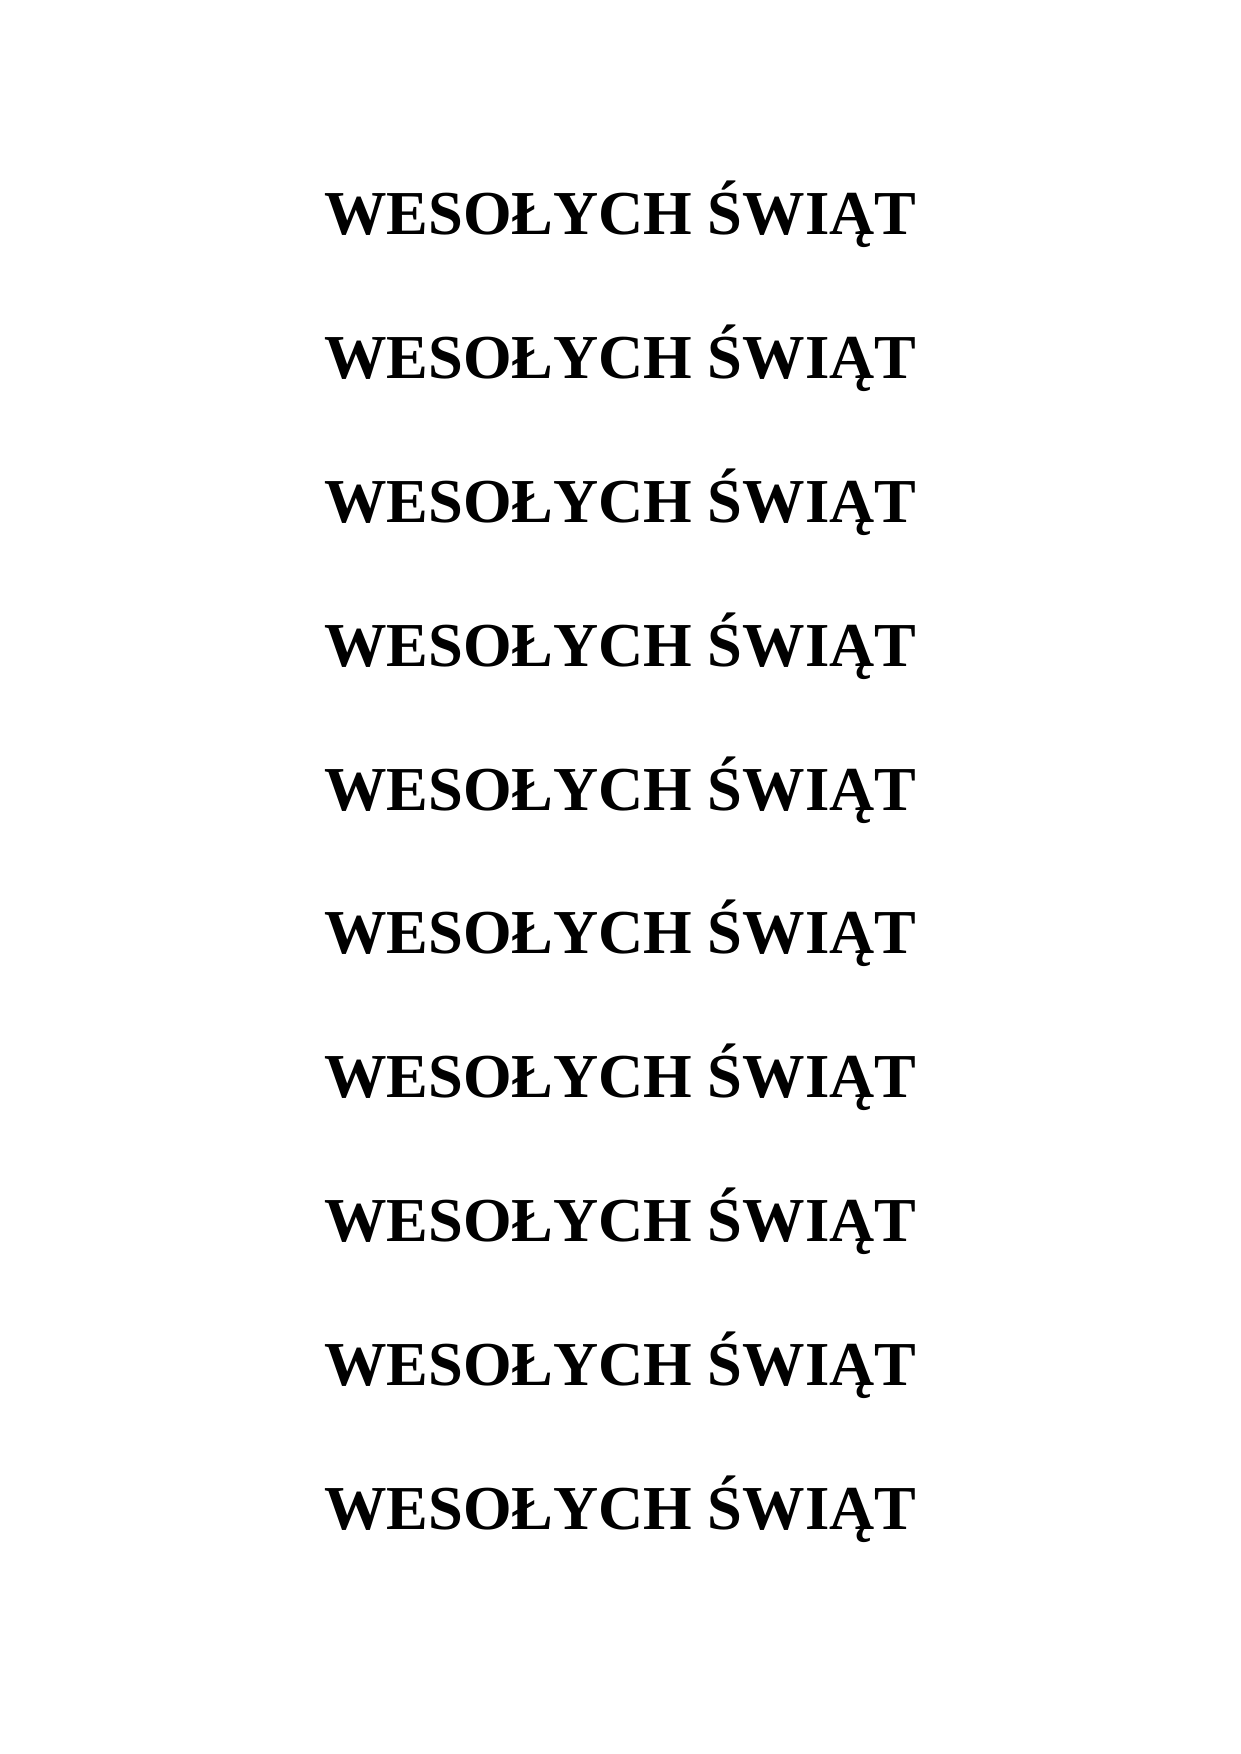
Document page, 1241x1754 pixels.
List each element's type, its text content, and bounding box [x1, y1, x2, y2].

text WESOŁYCH ŚWIĄT [118, 751, 1122, 823]
text WESOŁYCH ŚWIĄT [118, 1183, 1122, 1255]
text WESOŁYCH ŚWIĄT [118, 1327, 1122, 1399]
text WESOŁYCH ŚWIĄT [118, 895, 1122, 967]
text WESOŁYCH ŚWIĄT [118, 1039, 1122, 1111]
text WESOŁYCH ŚWIĄT [118, 176, 1122, 248]
text WESOŁYCH ŚWIĄT [118, 607, 1122, 679]
text WESOŁYCH ŚWIĄT [118, 319, 1122, 392]
text WESOŁYCH ŚWIĄT [118, 1471, 1122, 1543]
text WESOŁYCH ŚWIĄT [118, 463, 1122, 536]
